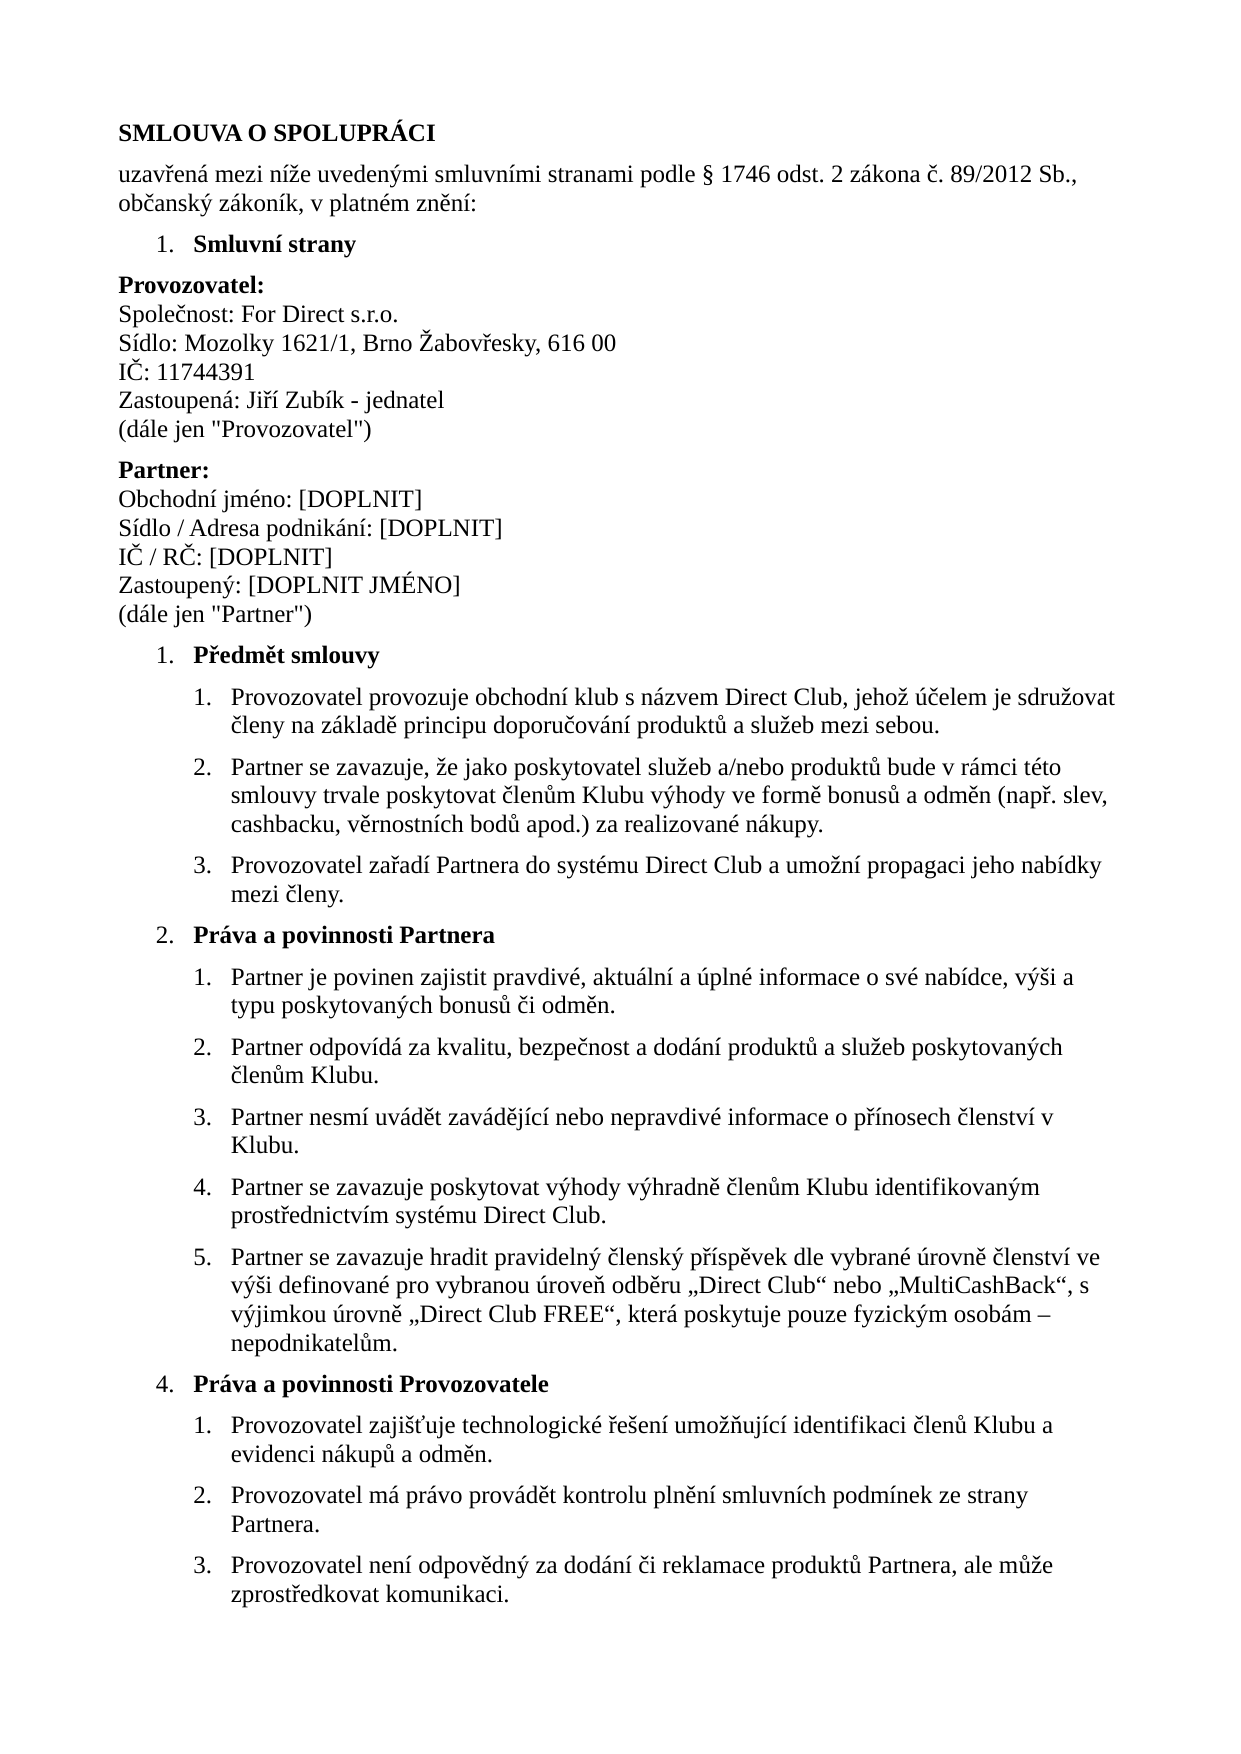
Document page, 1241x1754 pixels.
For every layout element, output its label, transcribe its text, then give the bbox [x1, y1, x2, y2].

list Práva a povinnosti Provozovatele [156, 1369, 1122, 1398]
list Partner se zavazuje poskytovat výhody výhradně členům Klubu identifikovaným prostřednictvím systému Direct Club. [193, 1172, 1122, 1229]
text SMLOUVA O SPOLUPRÁCI [118, 118, 1122, 147]
list Partner je povinen zajistit pravdivé, aktuální a úplné informace o své nabídce, výši a typu poskytovaných bonusů či odměn. [193, 962, 1122, 1019]
list Práva a povinnosti Partnera [156, 921, 1122, 949]
list Předmět smlouvy [156, 641, 1122, 669]
list Provozovatel zajišťuje technologické řešení umožňující identifikaci členů Klubu a evidenci nákupů a odměn. [193, 1411, 1122, 1468]
list Provozovatel provozuje obchodní klub s názvem Direct Club, jehož účelem je sdružovat členy na základě principu doporučování produktů a služeb mezi sebou. [193, 682, 1122, 739]
text Partner: Obchodní jméno: [DOPLNIT] Sídlo / Adresa podnikání: [DOPLNIT] IČ / RČ: [DOPLNIT] Zastoupený: [DOPLNIT JMÉNO] (dále jen "Partner") [118, 456, 1122, 628]
text Provozovatel: Společnost: For Direct s.r.o. Sídlo: Mozolky 1621/1, Brno Žabovřesky, 616 00 IČ: 11744391 Zastoupená: Jiří Zubík - jednatel (dále jen "Provozovatel") [118, 271, 1122, 443]
list Provozovatel zařadí Partnera do systému Direct Club a umožní propagaci jeho nabídky mezi členy. [193, 851, 1122, 908]
list Partner odpovídá za kvalitu, bezpečnost a dodání produktů a služeb poskytovaných členům Klubu. [193, 1032, 1122, 1089]
list Partner se zavazuje, že jako poskytovatel služeb a/nebo produktů bude v rámci této smlouvy trvale poskytovat členům Klubu výhody ve formě bonusů a odměn (např. slev, cashbacku, věrnostních bodů apod.) za realizované nákupy. [193, 752, 1122, 838]
list Provozovatel není odpovědný za dodání či reklamace produktů Partnera, ale může zprostředkovat komunikaci. [193, 1551, 1122, 1608]
list Partner se zavazuje hradit pravidelný členský příspěvek dle vybrané úrovně členství ve výši definované pro vybranou úroveň odběru „Direct Club“ nebo „MultiCashBack“, s výjimkou úrovně „Direct Club FREE“, která poskytuje pouze fyzickým osobám – nepodnikatelům. [193, 1242, 1122, 1357]
list Smluvní strany [156, 229, 1122, 258]
list Partner nesmí uvádět zavádějící nebo nepravdivé informace o přínosech členství v Klubu. [193, 1102, 1122, 1159]
text uzavřená mezi níže uvedenými smluvními stranami podle § 1746 odst. 2 zákona č. 89/2012 Sb., občanský zákoník, v platném znění: [118, 159, 1122, 217]
list Provozovatel má právo provádět kontrolu plnění smluvních podmínek ze strany Partnera. [193, 1481, 1122, 1538]
